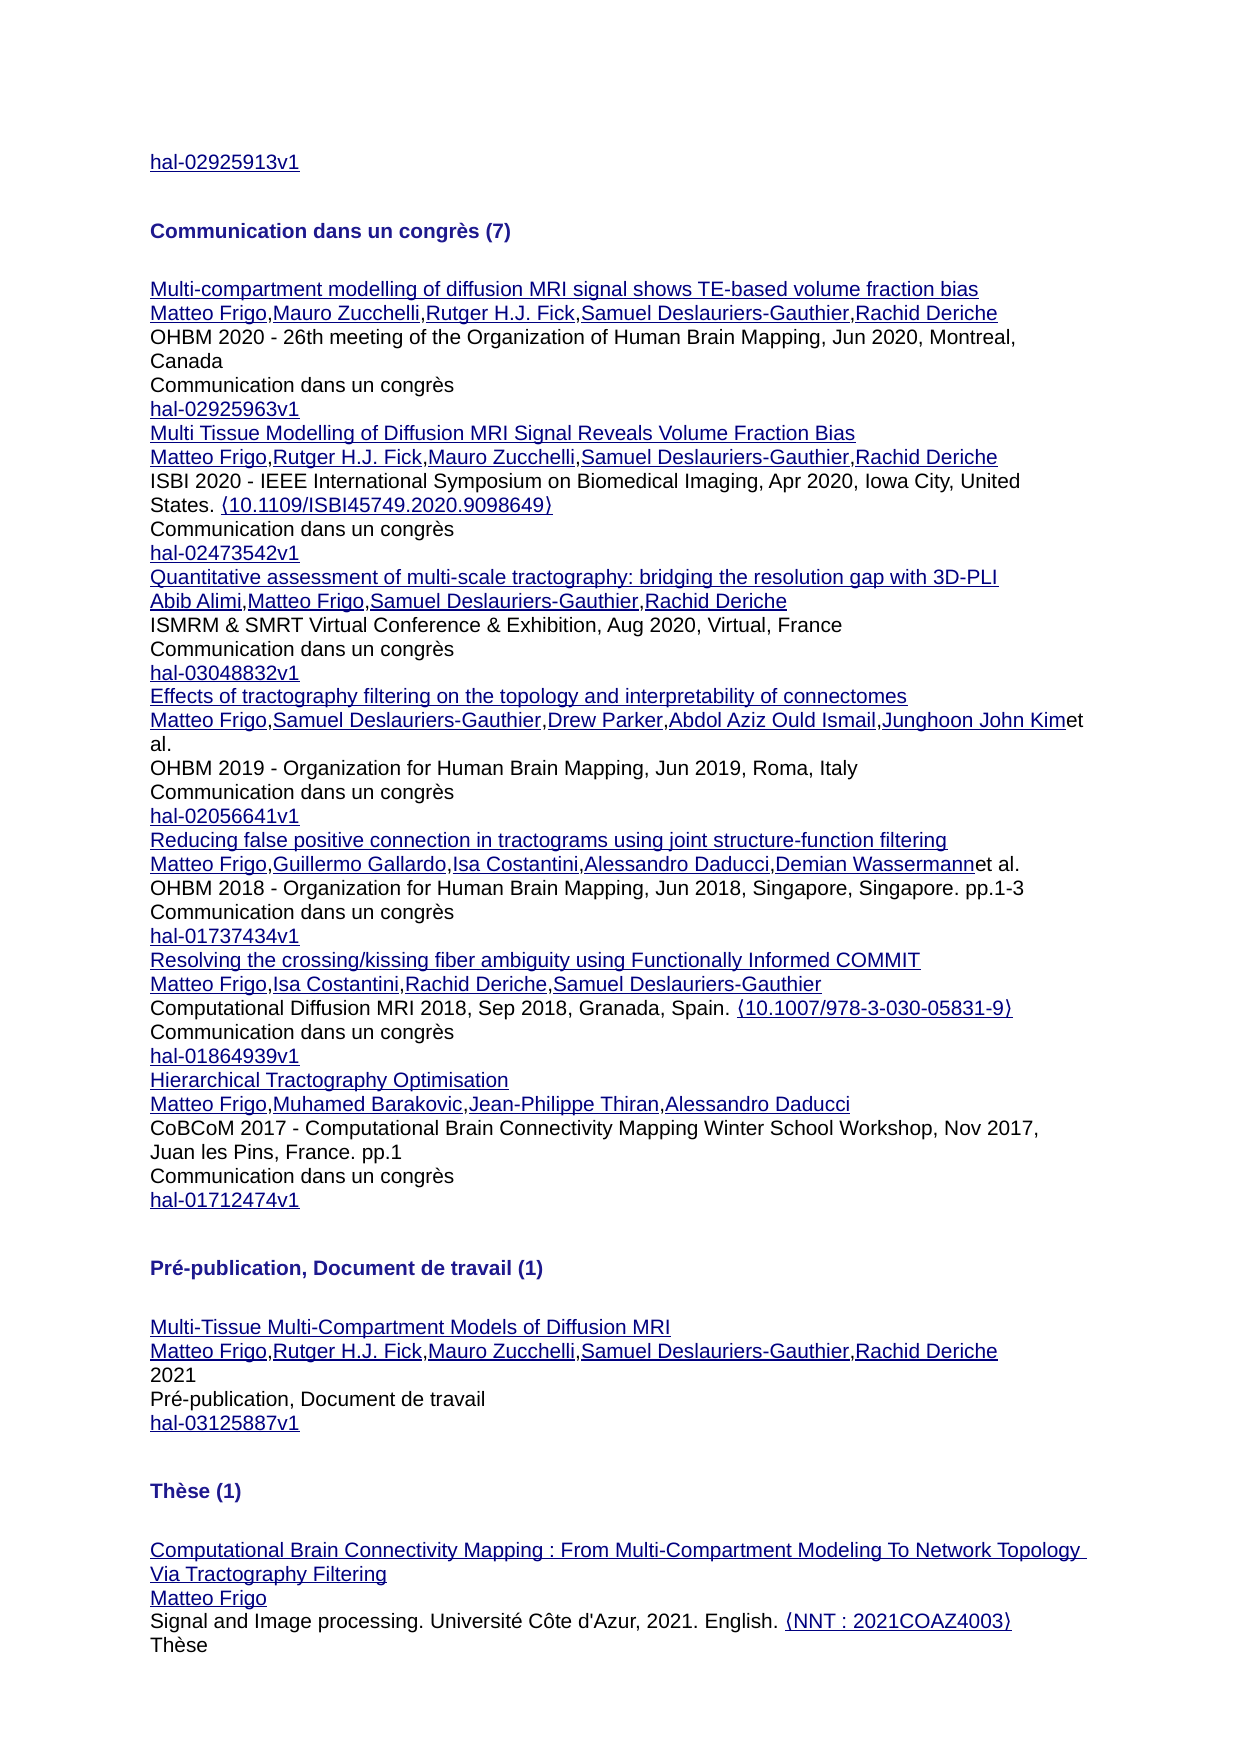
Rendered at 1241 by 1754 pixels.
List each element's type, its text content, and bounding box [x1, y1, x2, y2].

table_cell Effects of tractography filtering on the topology and interpretability of connectomes Matteo Frigo,Samuel Deslauriers-Gauthier,Drew Parker,Abdol Aziz Ould Ismail,Junghoon John Kimet al. OHBM 2019 - Organization for Human Brain Mapping, Jun 2019, Roma, Italy Communication dans un congrès hal-02056641v1 [150, 684, 1090, 828]
table_header Computational Brain Connectivity Mapping : From Multi-Compartment Modeling To Network Topology Via Tractography Filtering Matteo Frigo Signal and Image processing. Université Côte d'Azur, 2021. English. ⟨NNT : 2021COAZ4003⟩ Thèse [150, 1538, 1090, 1657]
table_cell Hierarchical Tractography Optimisation Matteo Frigo,Muhamed Barakovic,Jean-Philippe Thiran,Alessandro Daducci CoBCoM 2017 - Computational Brain Connectivity Mapping Winter School Workshop, Nov 2017, Juan les Pins, France. pp.1 Communication dans un congrès hal-01712474v1 [150, 1068, 1090, 1211]
table_cell Quantitative assessment of multi-scale tractography: bridging the resolution gap with 3D-PLI Abib Alimi,Matteo Frigo,Samuel Deslauriers-Gauthier,Rachid Deriche ISMRM & SMRT Virtual Conference & Exhibition, Aug 2020, Virtual, France Communication dans un congrès hal-03048832v1 [150, 565, 1090, 684]
subtitle Pré-publication, Document de travail (1) [150, 1256, 1090, 1280]
table_cell hal-02925913v1 [150, 150, 1090, 174]
table_cell Multi Tissue Modelling of Diffusion MRI Signal Reveals Volume Fraction Bias Matteo Frigo,Rutger H.J. Fick,Mauro Zucchelli,Samuel Deslauriers-Gauthier,Rachid Deriche ISBI 2020 - IEEE International Symposium on Biomedical Imaging, Apr 2020, Iowa City, United States. ⟨10.1109/ISBI45749.2020.9098649⟩ Communication dans un congrès hal-02473542v1 [150, 421, 1090, 564]
subtitle Communication dans un congrès (7) [150, 219, 1090, 243]
table_cell Reducing false positive connection in tractograms using joint structure-function filtering Matteo Frigo,Guillermo Gallardo,Isa Costantini,Alessandro Daducci,Demian Wassermannet al. OHBM 2018 - Organization for Human Brain Mapping, Jun 2018, Singapore, Singapore. pp.1-3 Communication dans un congrès hal-01737434v1 [150, 828, 1090, 948]
table_cell Resolving the crossing/kissing fiber ambiguity using Functionally Informed COMMIT Matteo Frigo,Isa Costantini,Rachid Deriche,Samuel Deslauriers-Gauthier Computational Diffusion MRI 2018, Sep 2018, Granada, Spain. ⟨10.1007/978-3-030-05831-9⟩ Communication dans un congrès hal-01864939v1 [150, 948, 1090, 1068]
table_header Multi-Tissue Multi-Compartment Models of Diffusion MRI Matteo Frigo,Rutger H.J. Fick,Mauro Zucchelli,Samuel Deslauriers-Gauthier,Rachid Deriche 2021 Pré-publication, Document de travail hal-03125887v1 [150, 1315, 1090, 1434]
subtitle Thèse (1) [150, 1479, 1090, 1503]
table_header Multi-compartment modelling of diffusion MRI signal shows TE-based volume fraction bias Matteo Frigo,Mauro Zucchelli,Rutger H.J. Fick,Samuel Deslauriers-Gauthier,Rachid Deriche OHBM 2020 - 26th meeting of the Organization of Human Brain Mapping, Jun 2020, Montreal, Canada Communication dans un congrès hal-02925963v1 [150, 277, 1090, 421]
